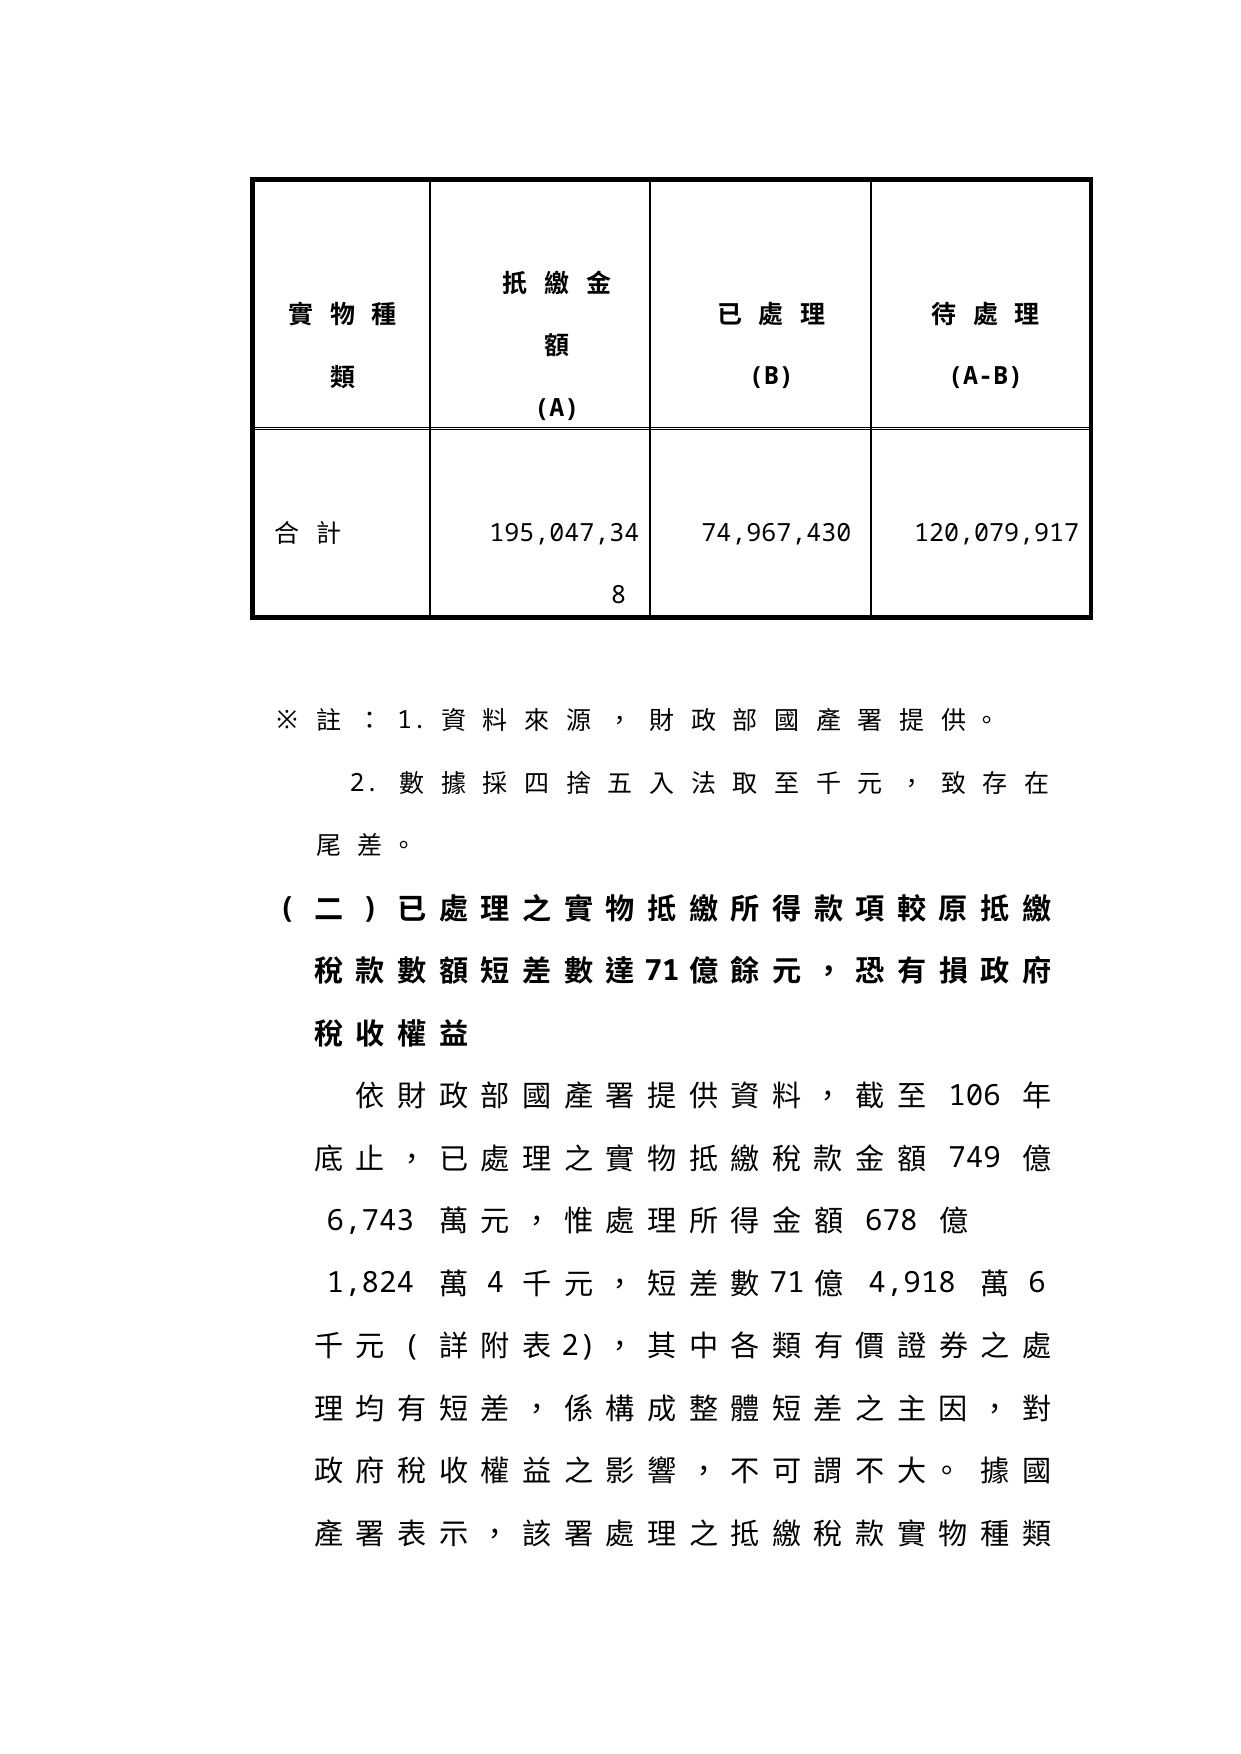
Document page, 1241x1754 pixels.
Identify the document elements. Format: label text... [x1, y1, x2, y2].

table_cell 合計 [255, 430, 429, 615]
text ※註：1.資料來源，財政部國產署提供。 [216, 677, 1058, 740]
table_header 待處理 (A-B) [872, 182, 1089, 427]
table_cell 195,047,348 [431, 430, 649, 615]
text 2.數據採四捨五入法取至千元，致存在尾差。 [291, 740, 1058, 865]
table_header 扺繳金額 (A) [431, 182, 649, 427]
table_header 實物種類 [255, 182, 429, 427]
table_cell 120,079,917 [872, 430, 1089, 615]
table_cell 74,967,430 [651, 430, 870, 615]
text (二)已處理之實物抵繳所得款項較原抵繳稅款數額短差數達71億餘元，恐有損政府稅收權益 [242, 865, 1058, 1052]
table_header 已處理 (B) [651, 182, 870, 427]
text 依財政部國產署提供資料，截至106年底止，已處理之實物抵繳稅款金額749億6,743萬元，惟處理所得金額678億1,824萬4千元，短差數71億4,918萬6千元(詳附表2)，其中各類有價證券之處理均有短差，係構成整體短差之主因，對政府稅收權益之影響，不可謂不大。據國產署表示，該署處理之抵繳稅款實物種類中，所得款項與抵繳稅款金額差異數較大者，除不動產因具增值特性且變賣價格以市價出售，致所得價款較抵繳金額高外，有價證券部分多受市場行情劇烈變動影響，致最終處分所得普遍低於原稅捐稽徵機關評定抵稅之金額。 [274, 1052, 1058, 1552]
